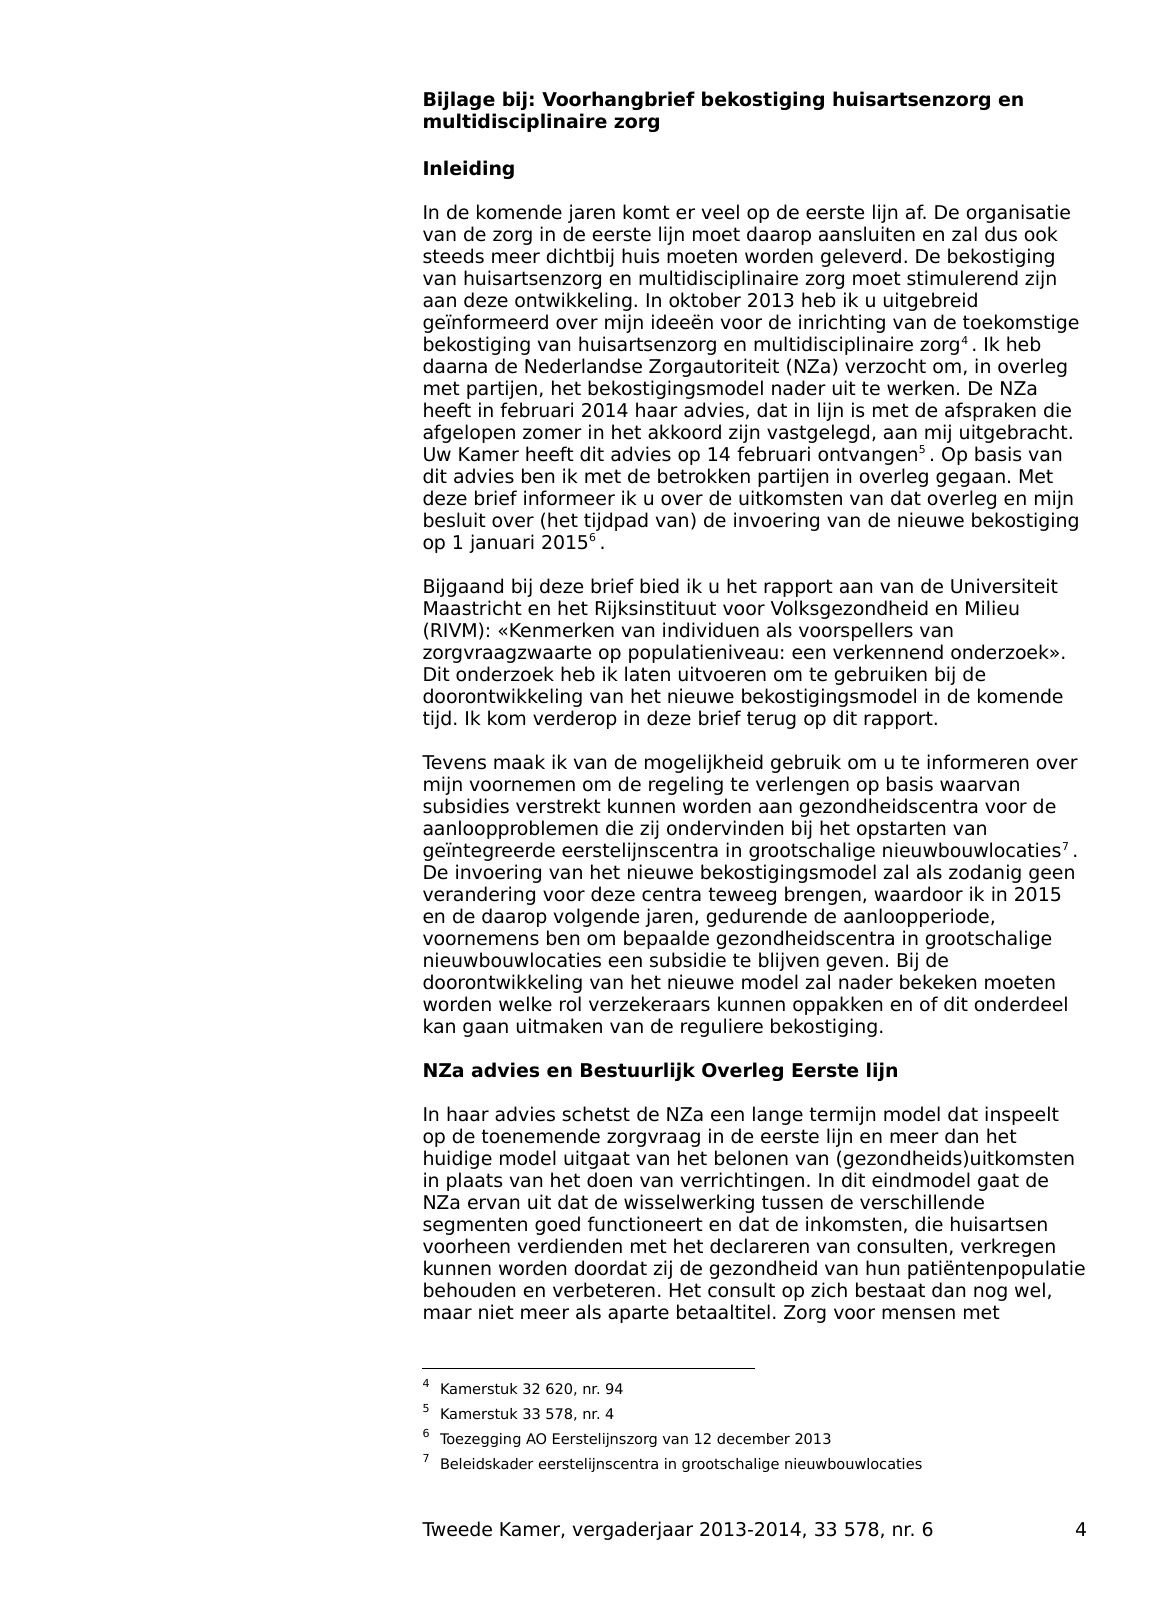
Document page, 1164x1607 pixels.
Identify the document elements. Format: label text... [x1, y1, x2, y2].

text Tevens maak ik van de mogelijkheid gebruik om u te informeren over mijn voornemen om de regeling te verlengen op basis waarvan subsidies verstrekt kunnen worden aan gezondheidscentra voor de aanloopproblemen die zij ondervinden bij het opstarten van geïntegreerde eerstelijnscentra in grootschalige nieuwbouwlocaties. De invoering van het nieuwe bekostigingsmodel zal als zodanig geen verandering voor deze centra teweeg brengen, waardoor ik in 2015 en de daarop volgende jaren, gedurende de aanloopperiode, voornemens ben om bepaalde gezondheidscentra in grootschalige nieuwbouwlocaties een subsidie te blijven geven. Bij de doorontwikkeling van het nieuwe model zal nader bekeken moeten worden welke rol verzekeraars kunnen oppakken en of dit onderdeel kan gaan uitmaken van de reguliere bekostiging. [422, 752, 1087, 1038]
text Toezegging AO Eerstelijnszorg van 12 december 2013 [422, 1427, 1087, 1449]
subtitle Inleiding [422, 158, 1087, 180]
text In haar advies schetst de NZa een lange termijn model dat inspeelt op de toenemende zorgvraag in de eerste lijn en meer dan het huidige model uitgaat van het belonen van (gezondheids)uitkomsten in plaats van het doen van verrichtingen. In dit eindmodel gaat de NZa ervan uit dat de wisselwerking tussen de verschillende segmenten goed functioneert en dat de inkomsten, die huisartsen voorheen verdienden met het declareren van consulten, verkregen kunnen worden doordat zij de gezondheid van hun patiëntenpopulatie behouden en verbeteren. Het consult op zich bestaat dan nog wel, maar niet meer als aparte betaaltitel. Zorg voor mensen met [422, 1104, 1087, 1324]
text Beleidskader eerstelijnscentra in grootschalige nieuwbouwlocaties [422, 1452, 1087, 1474]
text In de komende jaren komt er veel op de eerste lijn af. De organisatie van de zorg in de eerste lijn moet daarop aansluiten en zal dus ook steeds meer dichtbij huis moeten worden geleverd. De bekostiging van huisartsenzorg en multidisciplinaire zorg moet stimulerend zijn aan deze ontwikkeling. In oktober 2013 heb ik u uitgebreid geïnformeerd over mijn ideeën voor de inrichting van de toekomstige bekostiging van huisartsenzorg en multidisciplinaire zorg. Ik heb daarna de Nederlandse Zorgautoriteit (NZa) verzocht om, in overleg met partijen, het bekostigingsmodel nader uit te werken. De NZa heeft in februari 2014 haar advies, dat in lijn is met de afspraken die afgelopen zomer in het akkoord zijn vastgelegd, aan mij uitgebracht. Uw Kamer heeft dit advies op 14 februari ontvangen. Op basis van dit advies ben ik met de betrokken partijen in overleg gegaan. Met deze brief informeer ik u over de uitkomsten van dat overleg en mijn besluit over (het tijdpad van) de invoering van de nieuwe bekostiging op 1 januari 2015. [422, 202, 1087, 554]
text Kamerstuk 33 578, nr. 4 [422, 1402, 1087, 1424]
text Kamerstuk 32 620, nr. 94 [422, 1377, 1087, 1399]
subtitle NZa advies en Bestuurlijk Overleg Eerste lijn [422, 1060, 1087, 1082]
text Bijgaand bij deze brief bied ik u het rapport aan van de Universiteit Maastricht en het Rijksinstituut voor Volksgezondheid en Milieu (RIVM): «Kenmerken van individuen als voorspellers van zorgvraagzwaarte op populatieniveau: een verkennend onderzoek». Dit onderzoek heb ik laten uitvoeren om te gebruiken bij de doorontwikkeling van het nieuwe bekostigingsmodel in de komende tijd. Ik kom verderop in deze brief terug op dit rapport. [422, 576, 1087, 730]
subtitle Bijlage bij: Voorhangbrief bekostiging huisartsenzorg en multidisciplinaire zorg [77, 89, 1087, 133]
